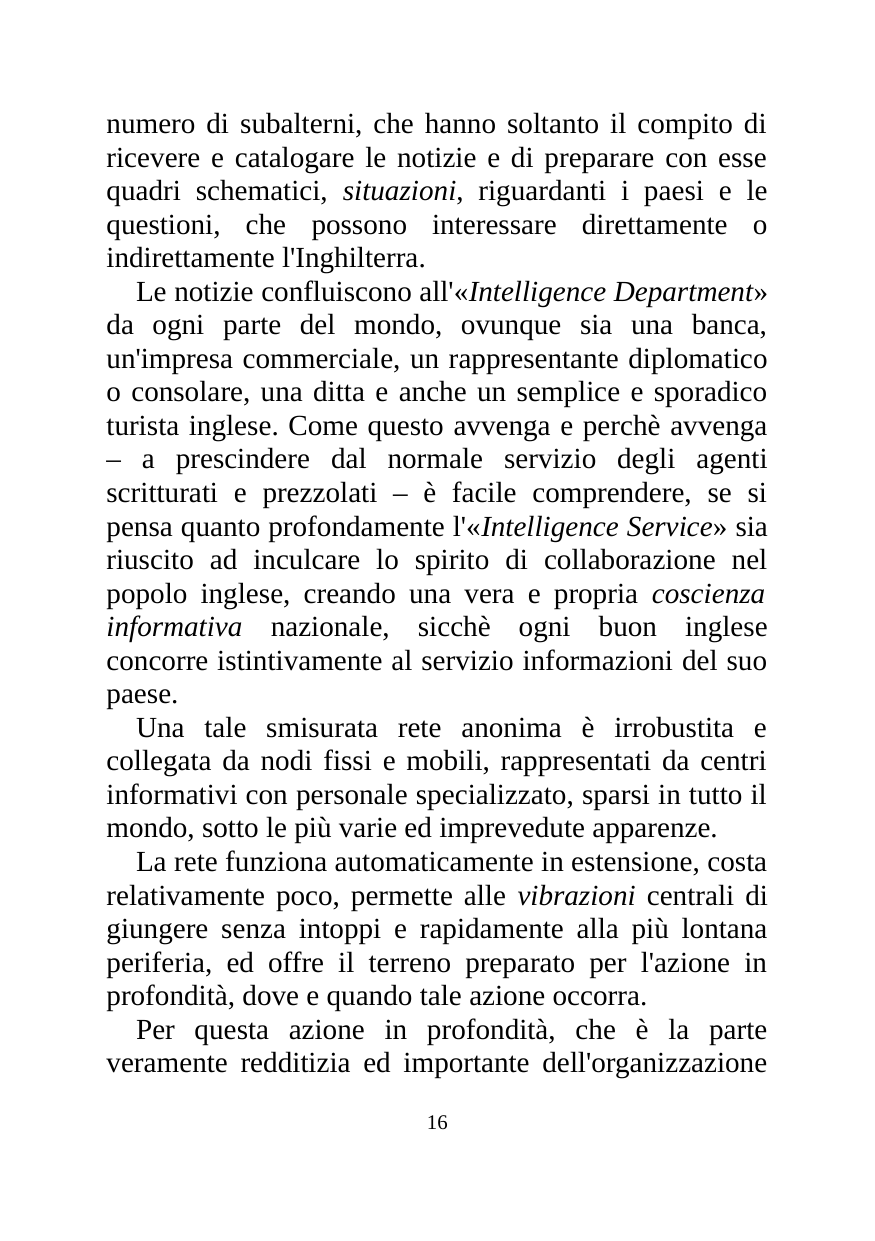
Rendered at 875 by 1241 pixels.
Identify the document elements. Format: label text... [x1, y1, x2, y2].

text Le notizie confluiscono all'«Intelligence Department» da ogni parte del mondo, ovunque sia una banca, un'impresa commerciale, un rappresentante diplomatico o consolare, una ditta e anche un semplice e sporadico turista inglese. Come questo avvenga e perchè avvenga – a prescindere dal normale servizio degli agenti scritturati e prezzolati – è facile comprendere, se si pensa quanto profondamente l'«Intelligence Service» sia riuscito ad inculcare lo spirito di collaborazione nel popolo inglese, creando una vera e propria coscienza informativa nazionale, sicchè ogni buon inglese concorre istintivamente al servizio informazioni del suo paese. [106, 274, 768, 710]
text La rete funziona automaticamente in estensione, costa relativamente poco, permette alle vibrazioni centrali di giungere senza intoppi e rapidamente alla più lontana periferia, ed offre il terreno preparato per l'azione in profondità, dove e quando tale azione occorra. [106, 844, 768, 1012]
text numero di subalterni, che hanno soltanto il compito di ricevere e catalogare le notizie e di preparare con esse quadri schematici, situazioni, riguardanti i paesi e le questioni, che possono interessare direttamente o indirettamente l'Inghilterra. [106, 106, 768, 274]
text Una tale smisurata rete anonima è irrobustita e collegata da nodi fissi e mobili, rappresentati da centri informativi con personale specializzato, sparsi in tutto il mondo, sotto le più varie ed imprevedute apparenze. [106, 710, 768, 844]
text Per questa azione in profondità, che è la parte veramente redditizia ed importante dell'organizzazione [106, 1012, 768, 1079]
